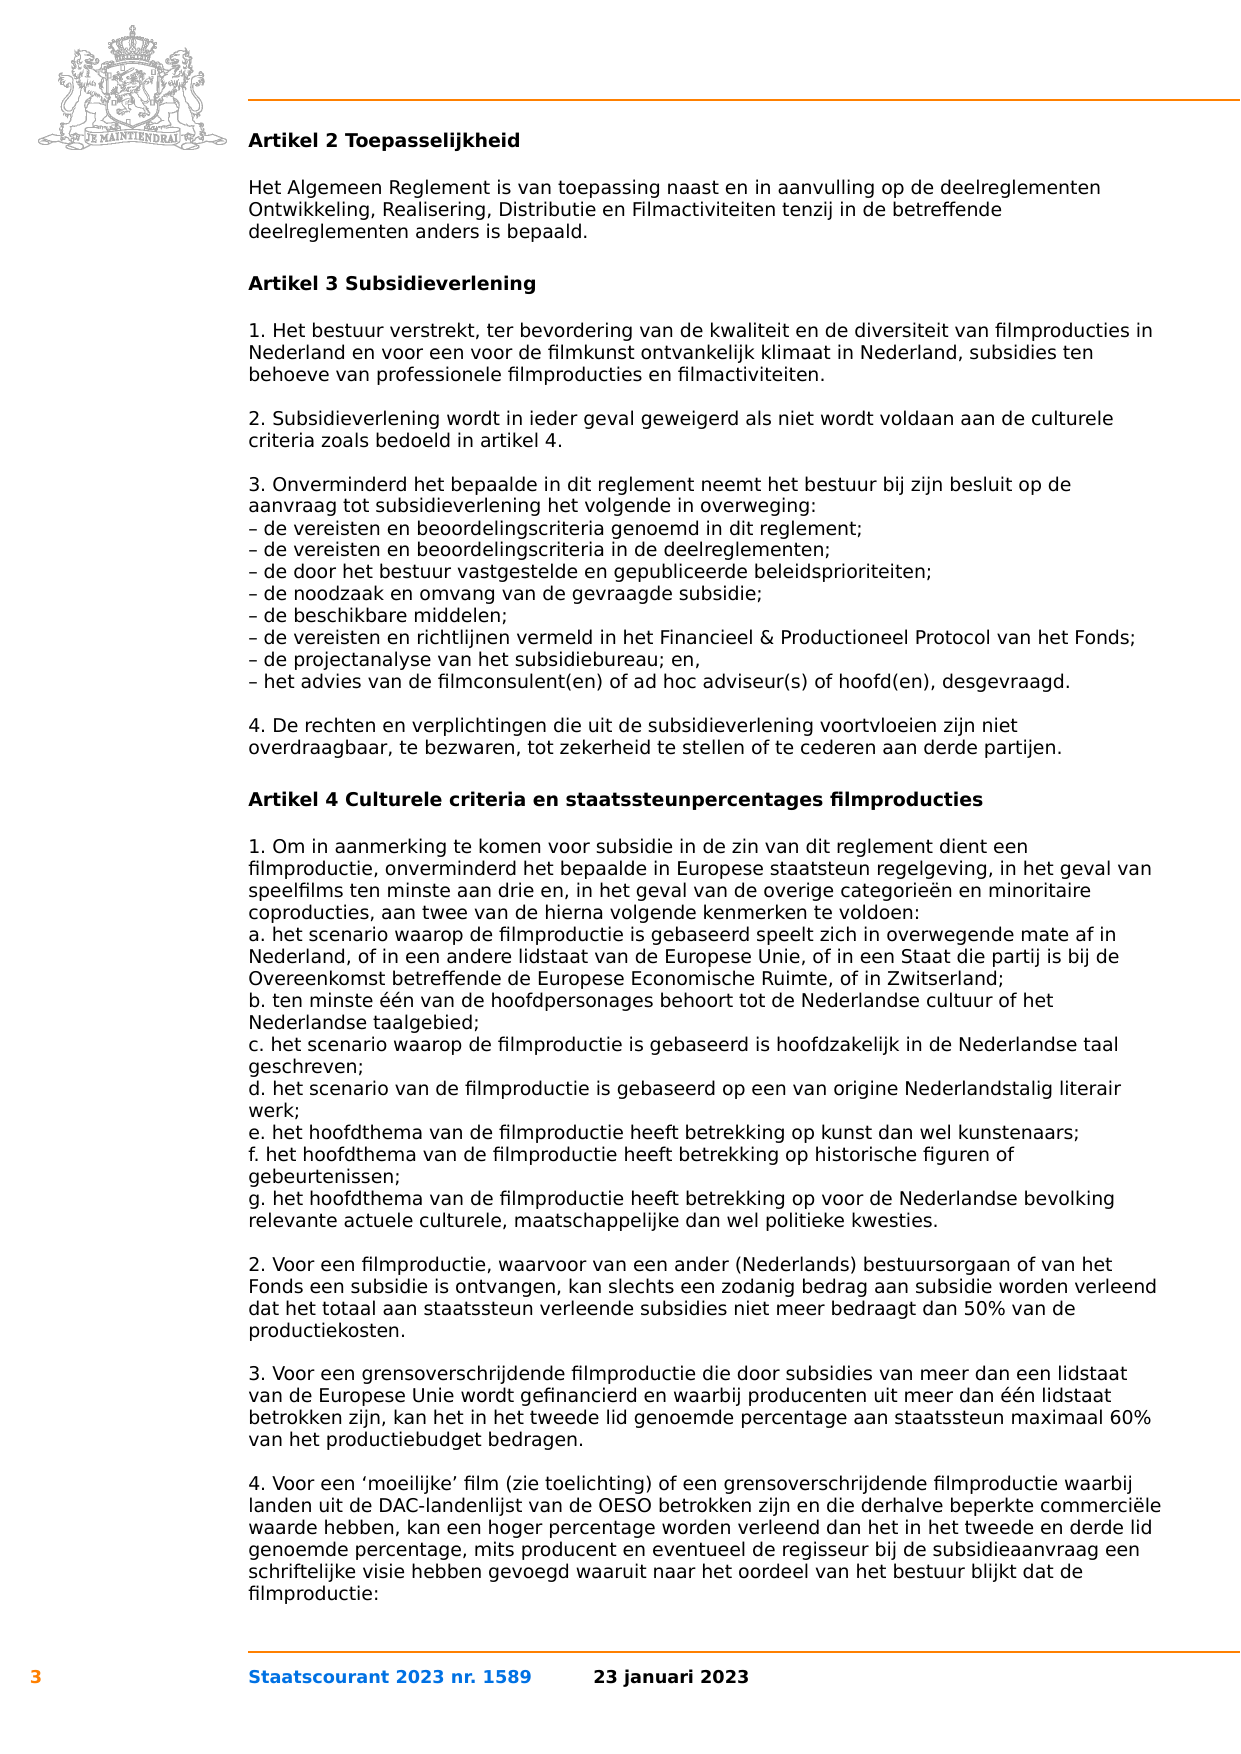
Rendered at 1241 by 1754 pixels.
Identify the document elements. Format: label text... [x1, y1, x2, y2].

text – de vereisten en beoordelingscriteria in de deelreglementen; [248, 539, 1163, 561]
text a. het scenario waarop de filmproductie is gebaseerd speelt zich in overwegende mate af in Nederland, of in een andere lidstaat van de Europese Unie, of in een Staat die partij is bij de Overeenkomst betreffende de Europese Economische Ruimte, of in Zwitserland; [248, 924, 1163, 990]
text e. het hoofdthema van de filmproductie heeft betrekking op kunst dan wel kunstenaars; [248, 1122, 1163, 1144]
text 2. Subsidieverlening wordt in ieder geval geweigerd als niet wordt voldaan aan de culturele criteria zoals bedoeld in artikel 4. [248, 408, 1163, 452]
text c. het scenario waarop de filmproductie is gebaseerd is hoofdzakelijk in de Nederlandse taal geschreven; [248, 1034, 1163, 1078]
text 1. Het bestuur verstrekt, ter bevordering van de kwaliteit en de diversiteit van filmproducties in Nederland en voor een voor de filmkunst ontvankelijk klimaat in Nederland, subsidies ten behoeve van professionele filmproducties en filmactiviteiten. [248, 320, 1163, 386]
text – de noodzaak en omvang van de gevraagde subsidie; [248, 583, 1163, 605]
text – het advies van de filmconsulent(en) of ad hoc adviseur(s) of hoofd(en), desgevraagd. [248, 671, 1163, 693]
text – de projectanalyse van het subsidiebureau; en, [248, 649, 1163, 671]
text Het Algemeen Reglement is van toepassing naast en in aanvulling op de deelreglementen Ontwikkeling, Realisering, Distributie en Filmactiviteiten tenzij in de betreffende deelreglementen anders is bepaald. [248, 177, 1163, 243]
text – de vereisten en richtlijnen vermeld in het Financieel & Productioneel Protocol van het Fonds; [248, 627, 1163, 649]
text – de vereisten en beoordelingscriteria genoemd in dit reglement; [248, 517, 1163, 539]
text 1. Om in aanmerking te komen voor subsidie in de zin van dit reglement dient een filmproductie, onverminderd het bepaalde in Europese staatsteun regelgeving, in het geval van speelfilms ten minste aan drie en, in het geval van de overige categorieën en minoritaire coproducties, aan twee van de hierna volgende kenmerken te voldoen: [248, 836, 1163, 924]
subtitle Artikel 3 Subsidieverlening [248, 273, 1163, 295]
text 3. Voor een grensoverschrijdende filmproductie die door subsidies van meer dan een lidstaat van de Europese Unie wordt gefinancierd en waarbij producenten uit meer dan één lidstaat betrokken zijn, kan het in het tweede lid genoemde percentage aan staatssteun maximaal 60% van het productiebudget bedragen. [248, 1363, 1163, 1451]
picture [38, 25, 227, 150]
text d. het scenario van de filmproductie is gebaseerd op een van origine Nederlandstalig literair werk; [248, 1078, 1163, 1122]
text 4. De rechten en verplichtingen die uit de subsidieverlening voortvloeien zijn niet overdraagbaar, te bezwaren, tot zekerheid te stellen of te cederen aan derde partijen. [248, 715, 1163, 759]
text g. het hoofdthema van de filmproductie heeft betrekking op voor de Nederlandse bevolking relevante actuele culturele, maatschappelijke dan wel politieke kwesties. [248, 1188, 1163, 1232]
text f. het hoofdthema van de filmproductie heeft betrekking op historische figuren of gebeurtenissen; [248, 1144, 1163, 1188]
text 2. Voor een filmproductie, waarvoor van een ander (Nederlands) bestuursorgaan of van het Fonds een subsidie is ontvangen, kan slechts een zodanig bedrag aan subsidie worden verleend dat het totaal aan staatssteun verleende subsidies niet meer bedraagt dan 50% van de productiekosten. [248, 1253, 1163, 1341]
text 3. Onverminderd het bepaalde in dit reglement neemt het bestuur bij zijn besluit op de aanvraag tot subsidieverlening het volgende in overweging: [248, 473, 1163, 517]
text 4. Voor een ‘moeilijke’ film (zie toelichting) of een grensoverschrijdende filmproductie waarbij landen uit de DAC-landenlijst van de OESO betrokken zijn en die derhalve beperkte commerciële waarde hebben, kan een hoger percentage worden verleend dan het in het tweede en derde lid genoemde percentage, mits producent en eventueel de regisseur bij de subsidieaanvraag een schriftelijke visie hebben gevoegd waaruit naar het oordeel van het bestuur blijkt dat de filmproductie: [248, 1473, 1163, 1605]
text – de door het bestuur vastgestelde en gepubliceerde beleidsprioriteiten; [248, 561, 1163, 583]
subtitle Artikel 4 Culturele criteria en staatssteunpercentages filmproducties [248, 789, 1163, 811]
subtitle Artikel 2 Toepasselijkheid [248, 130, 1163, 152]
text b. ten minste één van de hoofdpersonages behoort tot de Nederlandse cultuur of het Nederlandse taalgebied; [248, 990, 1163, 1034]
text – de beschikbare middelen; [248, 605, 1163, 627]
